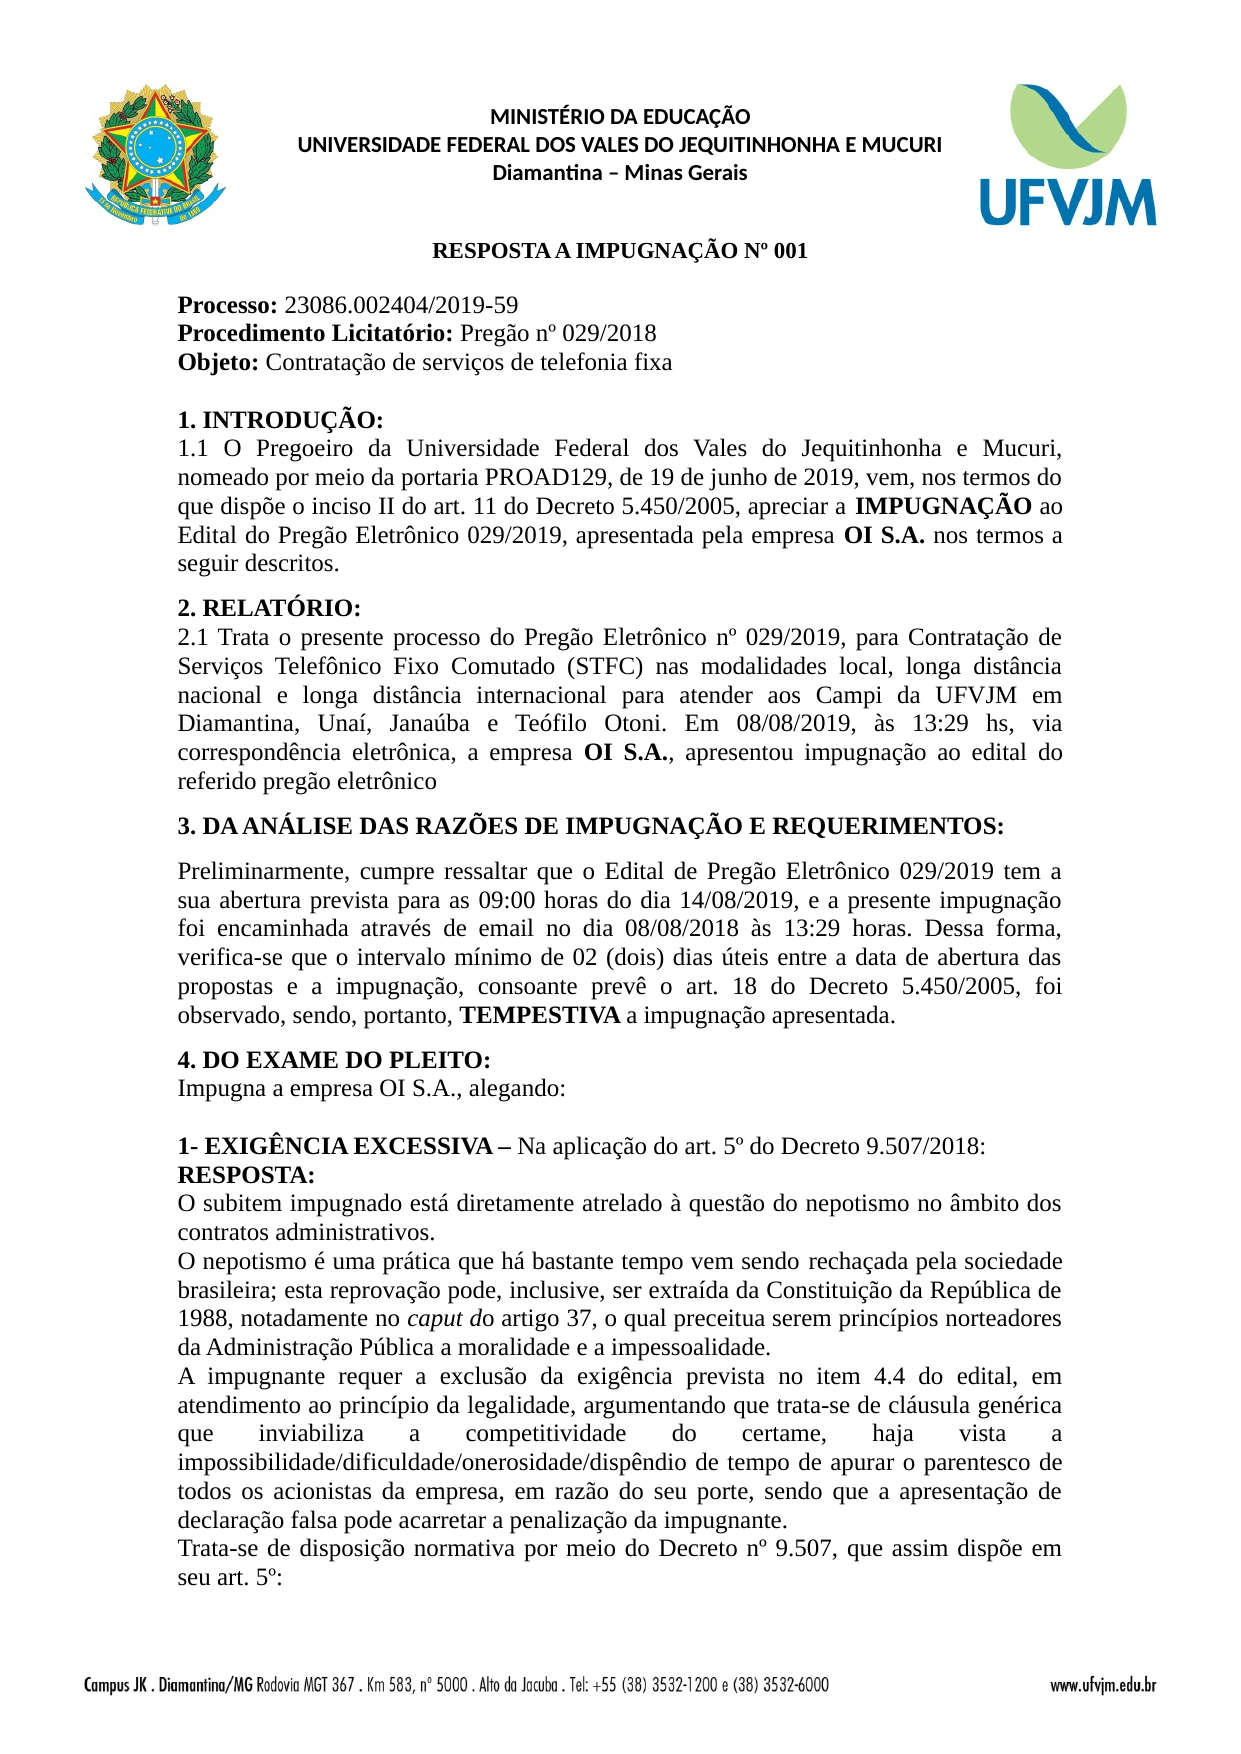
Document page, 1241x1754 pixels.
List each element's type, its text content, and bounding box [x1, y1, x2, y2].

text 4. DO EXAME DO PLEITO: [177, 1045, 1063, 1073]
text 2. RELATÓRIO: [177, 593, 1063, 622]
text 1.1 O Pregoeiro da Universidade Federal dos Vales do Jequitinhonha e Mucuri, nomeado por meio da portaria PROAD129, de 19 de junho de 2019, vem, nos termos do que dispõe o inciso II do art. 11 do Decreto 5.450/2005, apreciar a IMPUGNAÇÃO ao Edital do Pregão Eletrônico 029/2019, apresentada pela empresa OI S.A. nos termos a seguir descritos. [177, 433, 1063, 577]
text Processo: 23086.002404/2019-59 [177, 290, 1063, 318]
text Procedimento Licitatório: Pregão nº 029/2018 [177, 318, 1063, 347]
text RESPOSTA A IMPUGNAÇÃO Nº 001 [177, 237, 1063, 263]
text Objeto: Contratação de serviços de telefonia fixa [177, 347, 1063, 376]
text 3. DA ANÁLISE DAS RAZÕES DE IMPUGNAÇÃO E REQUERIMENTOS: [177, 811, 1063, 840]
text A impugnante requer a exclusão da exigência prevista no item 4.4 do edital, em atendimento ao princípio da legalidade, argumentando que trata-se de cláusula genérica que inviabiliza a competitividade do certame, haja vista a impossibilidade/dificuldade/onerosidade/dispêndio de tempo de apurar o parentesco de todos os acionistas da empresa, em razão do seu porte, sendo que a apresentação de declaração falsa pode acarretar a penalização da impugnante. [177, 1361, 1063, 1533]
text Trata-se de disposição normativa por meio do Decreto nº 9.507, que assim dispõe em seu art. 5º: [177, 1533, 1063, 1591]
text O nepotismo é uma prática que há bastante tempo vem sendo rechaçada pela sociedade brasileira; esta reprovação pode, inclusive, ser extraída da Constituição da República de 1988, notadamente no caput do artigo 37, o qual preceitua serem princípios norteadores da Administração Pública a moralidade e a impessoalidade. [177, 1246, 1063, 1361]
text Preliminarmente, cumpre ressaltar que o Edital de Pregão Eletrônico 029/2019 tem a sua abertura prevista para as 09:00 horas do dia 14/08/2019, e a presente impugnação foi encaminhada através de email no dia 08/08/2018 às 13:29 horas. Dessa forma, verifica-se que o intervalo mínimo de 02 (dois) dias úteis entre a data de abertura das propostas e a impugnação, consoante prevê o art. 18 do Decreto 5.450/2005, foi observado, sendo, portanto, TEMPESTIVA a impugnação apresentada. [177, 856, 1063, 1028]
text RESPOSTA: [177, 1160, 1063, 1188]
picture [53, 1715, 1241, 1744]
text O subitem impugnado está diretamente atrelado à questão do nepotismo no âmbito dos contratos administrativos. [177, 1188, 1063, 1246]
text 1. INTRODUÇÃO: [177, 405, 1063, 433]
text Impugna a empresa OI S.A., alegando: [177, 1073, 1063, 1102]
text 2.1 Trata o presente processo do Pregão Eletrônico nº 029/2019, para Contratação de Serviços Telefônico Fixo Comutado (STFC) nas modalidades local, longa distância nacional e longa distância internacional para atender aos Campi da UFVJM em Diamantina, Unaí, Janaúba e Teófilo Otoni. Em 08/08/2019, às 13:29 hs, via correspondência eletrônica, a empresa OI S.A., apresentou impugnação ao edital do referido pregão eletrônico [177, 622, 1063, 795]
text 1- EXIGÊNCIA EXCESSIVA – Na aplicação do art. 5º do Decreto 9.507/2018: [177, 1131, 1063, 1160]
